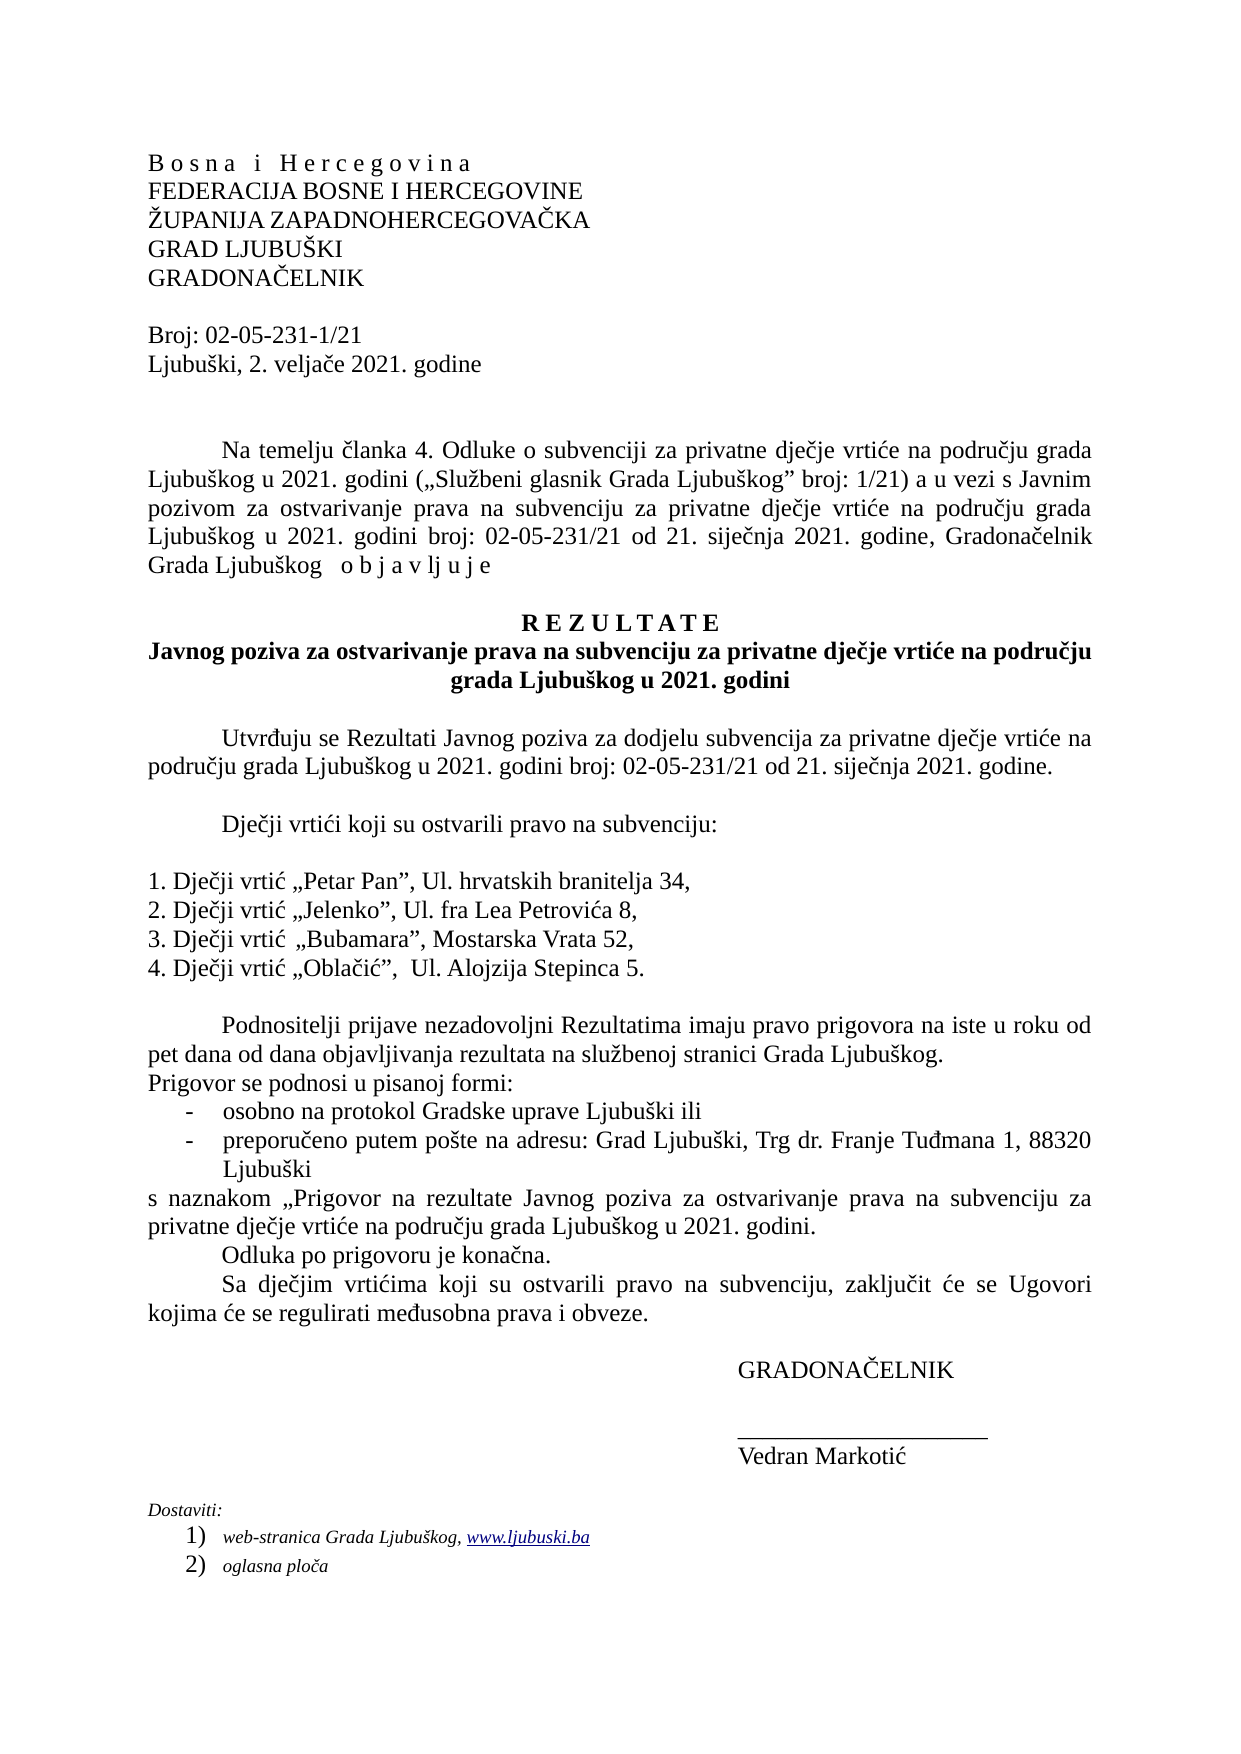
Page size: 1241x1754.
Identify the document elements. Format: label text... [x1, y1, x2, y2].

text Sa dječjim vrtićima koji su ostvarili pravo na subvenciju, zaključit će se Ugovori kojima će se regulirati međusobna prava i obveze. [148, 1269, 1093, 1326]
text 2. Dječji vrtić „Jelenko”, Ul. fra Lea Petrovića 8, [148, 895, 1093, 924]
text 1. Dječji vrtić „Petar Pan”, Ul. hrvatskih branitelja 34, [148, 866, 1093, 895]
text 4. Dječji vrtić „Oblačić”, Ul. Alojzija Stepinca 5. [148, 953, 1093, 981]
text ŽUPANIJA ZAPADNOHERCEGOVAČKA [148, 205, 1093, 234]
text R E Z U L T A T E [148, 608, 1093, 636]
text Javnog poziva za ostvarivanje prava na subvenciju za privatne dječje vrtiće na području grada Ljubuškog u 2021. godini [148, 636, 1093, 694]
text Podnositelji prijave nezadovoljni Rezultatima imaju pravo prigovora na iste u roku od pet dana od dana objavljivanja rezultata na službenoj stranici Grada Ljubuškog. [148, 1010, 1093, 1068]
text Ljubuški, 2. veljače 2021. godine [148, 349, 1093, 378]
text 3. Dječji vrtić „Bubamara”, Mostarska Vrata 52, [148, 924, 1093, 953]
text Dječji vrtići koji su ostvarili pravo na subvenciju: [148, 809, 1093, 838]
text Na temelju članka 4. Odluke o subvenciji za privatne dječje vrtiće na području grada Ljubuškog u 2021. godini („Službeni glasnik Grada Ljubuškog” broj: 1/21) a u vezi s Javnim pozivom za ostvarivanje prava na subvenciju za privatne dječje vrtiće na području grada Ljubuškog u 2021. godini broj: 02-05-231/21 od 21. siječnja 2021. godine, Gradonačelnik Grada Ljubuškog o b j a v lj u j e [148, 435, 1093, 579]
text Vedran Markotić [148, 1441, 1093, 1470]
text Dostaviti: [148, 1499, 1093, 1520]
text Prigovor se podnosi u pisanoj formi: [148, 1068, 1093, 1096]
text GRADONAČELNIK [148, 263, 1093, 291]
text GRADONAČELNIK [148, 1355, 1093, 1384]
text ____________________ [148, 1413, 1093, 1441]
list web-stranica Grada Ljubuškog, www.ljubuski.ba [185, 1520, 1093, 1549]
text B o s n a i H e r c e g o v i n a [148, 148, 1093, 176]
subtitle FEDERACIJA BOSNE I HERCEGOVINE [148, 176, 1093, 205]
list oglasna ploča [185, 1549, 1093, 1578]
text Odluka po prigovoru je konačna. [148, 1240, 1093, 1269]
text Utvrđuju se Rezultati Javnog poziva za dodjelu subvencija za privatne dječje vrtiće na području grada Ljubuškog u 2021. godini broj: 02-05-231/21 od 21. siječnja 2021. godine. [148, 723, 1093, 780]
list osobno na protokol Gradske uprave Ljubuški ili [185, 1096, 1093, 1125]
list preporučeno putem pošte na adresu: Grad Ljubuški, Trg dr. Franje Tuđmana 1, 88320 Ljubuški [185, 1125, 1093, 1183]
text Broj: 02-05-231-1/21 [148, 320, 1093, 349]
text s naznakom „Prigovor na rezultate Javnog poziva za ostvarivanje prava na subvenciju za privatne dječje vrtiće na području grada Ljubuškog u 2021. godini. [148, 1183, 1093, 1240]
text GRAD LJUBUŠKI [148, 234, 1093, 263]
